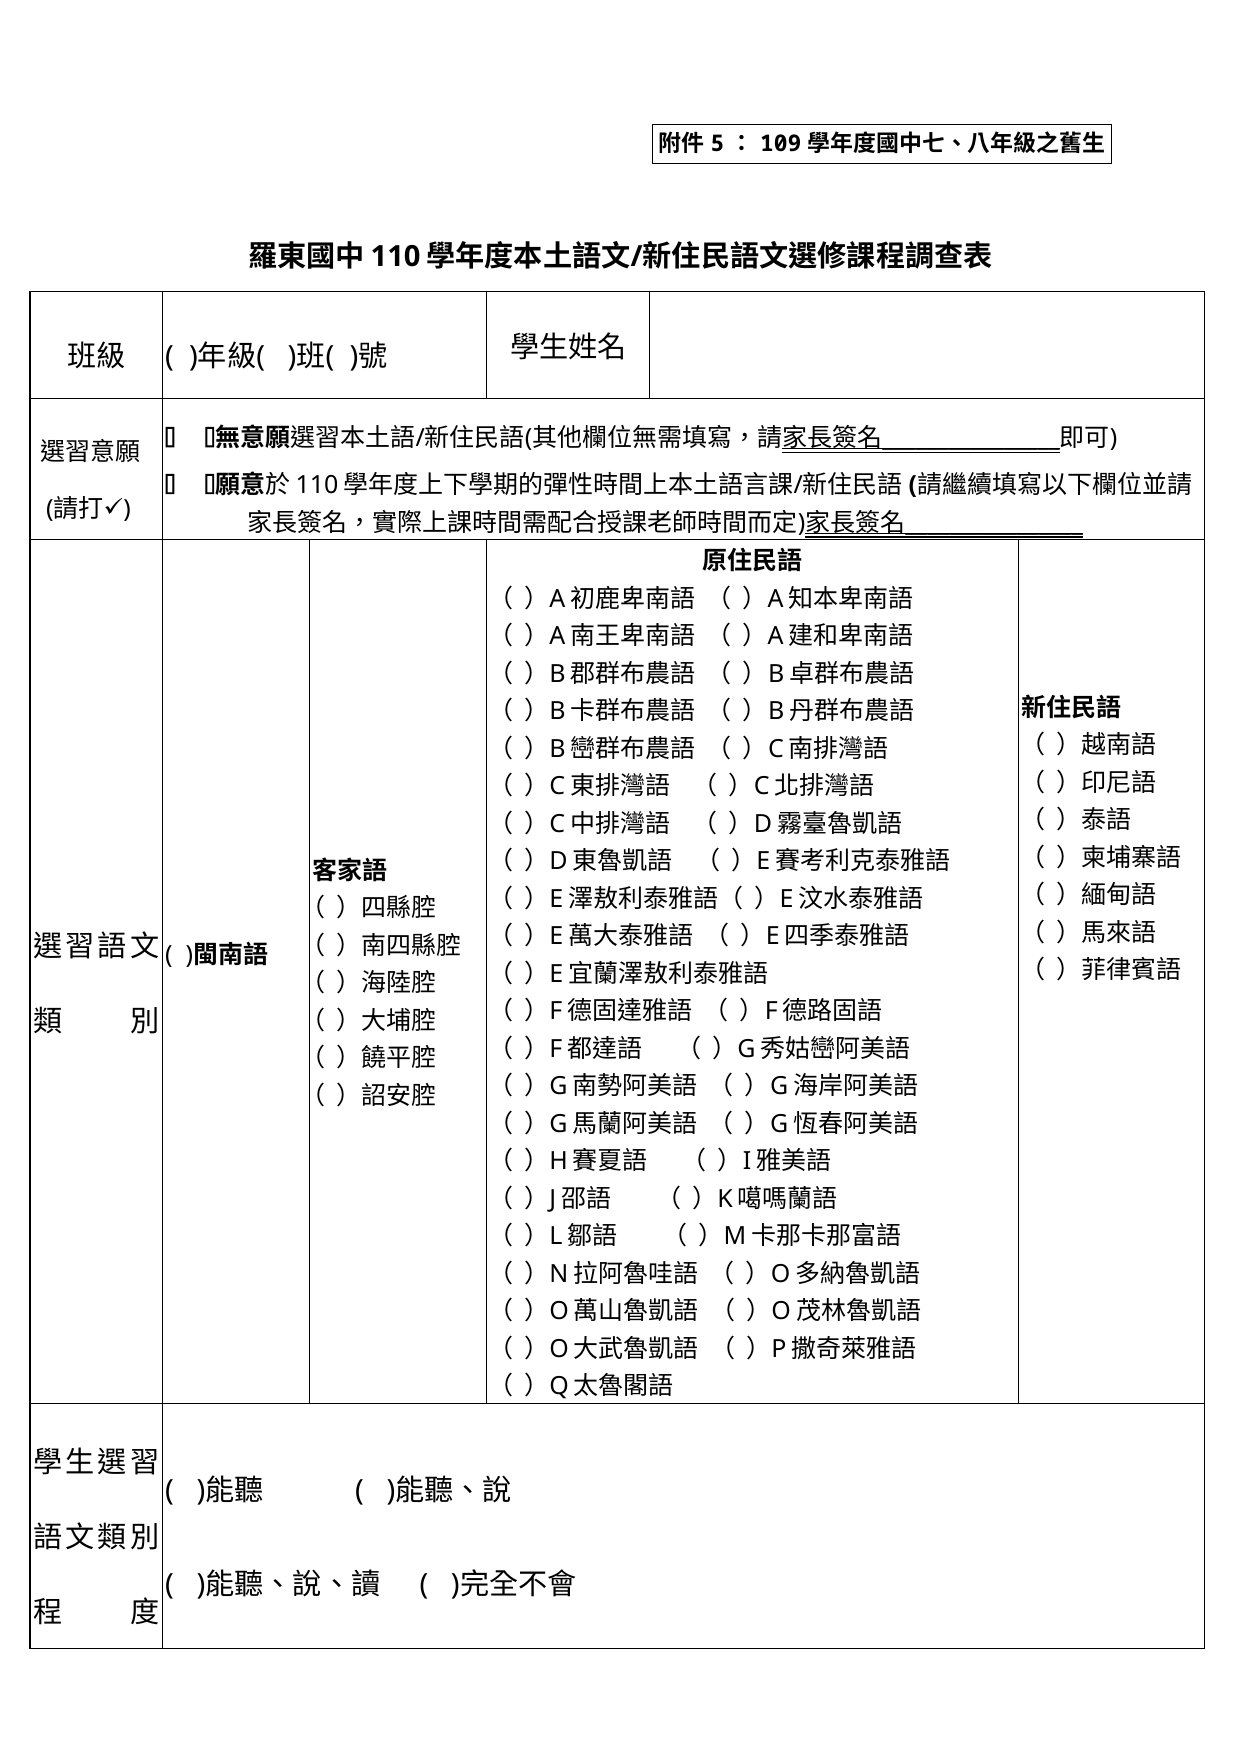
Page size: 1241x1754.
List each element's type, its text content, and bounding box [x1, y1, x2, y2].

text 羅東國中110學年度本土語文/新住民語文選修課程調查表 [118, 216, 1122, 291]
table_cell ( )能聽 ( )能聽、說 ( )能聽、說、讀 ( )完全不會 [163, 1404, 1204, 1647]
table_header 學生姓名 [487, 292, 649, 397]
table_cell ( )閩南語 [163, 540, 309, 1403]
table_cell 學生選習語文類別程度 [31, 1404, 162, 1647]
table_cell 新住民語 （ ）越南語 （ ）印尼語 （ ）泰語 （ ）柬埔寨語 （ ）緬甸語 （ ）馬來語 （ ）菲律賓語 [1019, 540, 1204, 1403]
table_header [650, 292, 1204, 397]
table_cell 選習語文類別 [31, 540, 162, 1403]
table_cell 客家語 （ ）四縣腔 （ ）南四縣腔 （ ）海陸腔 （ ）大埔腔 （ ）饒平腔 （ ）詔安腔 [310, 540, 486, 1403]
table_cell 原住民語 （ ）A初鹿卑南語 （ ）A知本卑南語 （ ）A南王卑南語 （ ）A建和卑南語 （ ）B郡群布農語 （ ）B卓群布農語 （ ）B卡群布農語 （ ）B丹群布農語 （ ）B巒群布農語 （ ）C南排灣語 （ ）C東排灣語 （ ）C北排灣語 （ ）C中排灣語 （ ）D霧臺魯凱語 （ ）D東魯凱語 （ ）E賽考利克泰雅語 （ ）E澤敖利泰雅語（ ）E汶水泰雅語 （ ）E萬大泰雅語 （ ）E四季泰雅語 （ ）E宜蘭澤敖利泰雅語 （ ）F德固達雅語 （ ）F德路固語 （ ）F都達語 （ ）G秀姑巒阿美語 （ ）G南勢阿美語 （ ）G海岸阿美語 （ ）G馬蘭阿美語 （ ）G恆春阿美語 （ ）H賽夏語 （ ）I雅美語 （ ）J邵語 （ ）K噶嗎蘭語 （ ）L鄒語 （ ）M卡那卡那富語 （ ）N拉阿魯哇語 （ ）O多納魯凱語 （ ）O萬山魯凱語 （ ）O茂林魯凱語 （ ）O大武魯凱語 （ ）P撒奇萊雅語 （ ）Q太魯閣語 [487, 540, 1018, 1403]
table_header 班級 [31, 292, 162, 397]
table_cell （ ）無意願選習本土語/新住民語(其他欄位無需填寫，請家長簽名________________即可) （ ）願意於110學年度上下學期的彈性時間上本土語言課/新住民語 (請繼續填寫以下欄位並請家長簽名，實際上課時間需配合授課老師時間而定)家長簽名________________ [163, 399, 1204, 539]
table_header ( )年級( )班( )號 [163, 292, 486, 397]
table_cell 選習意願 (請打) [31, 399, 162, 539]
